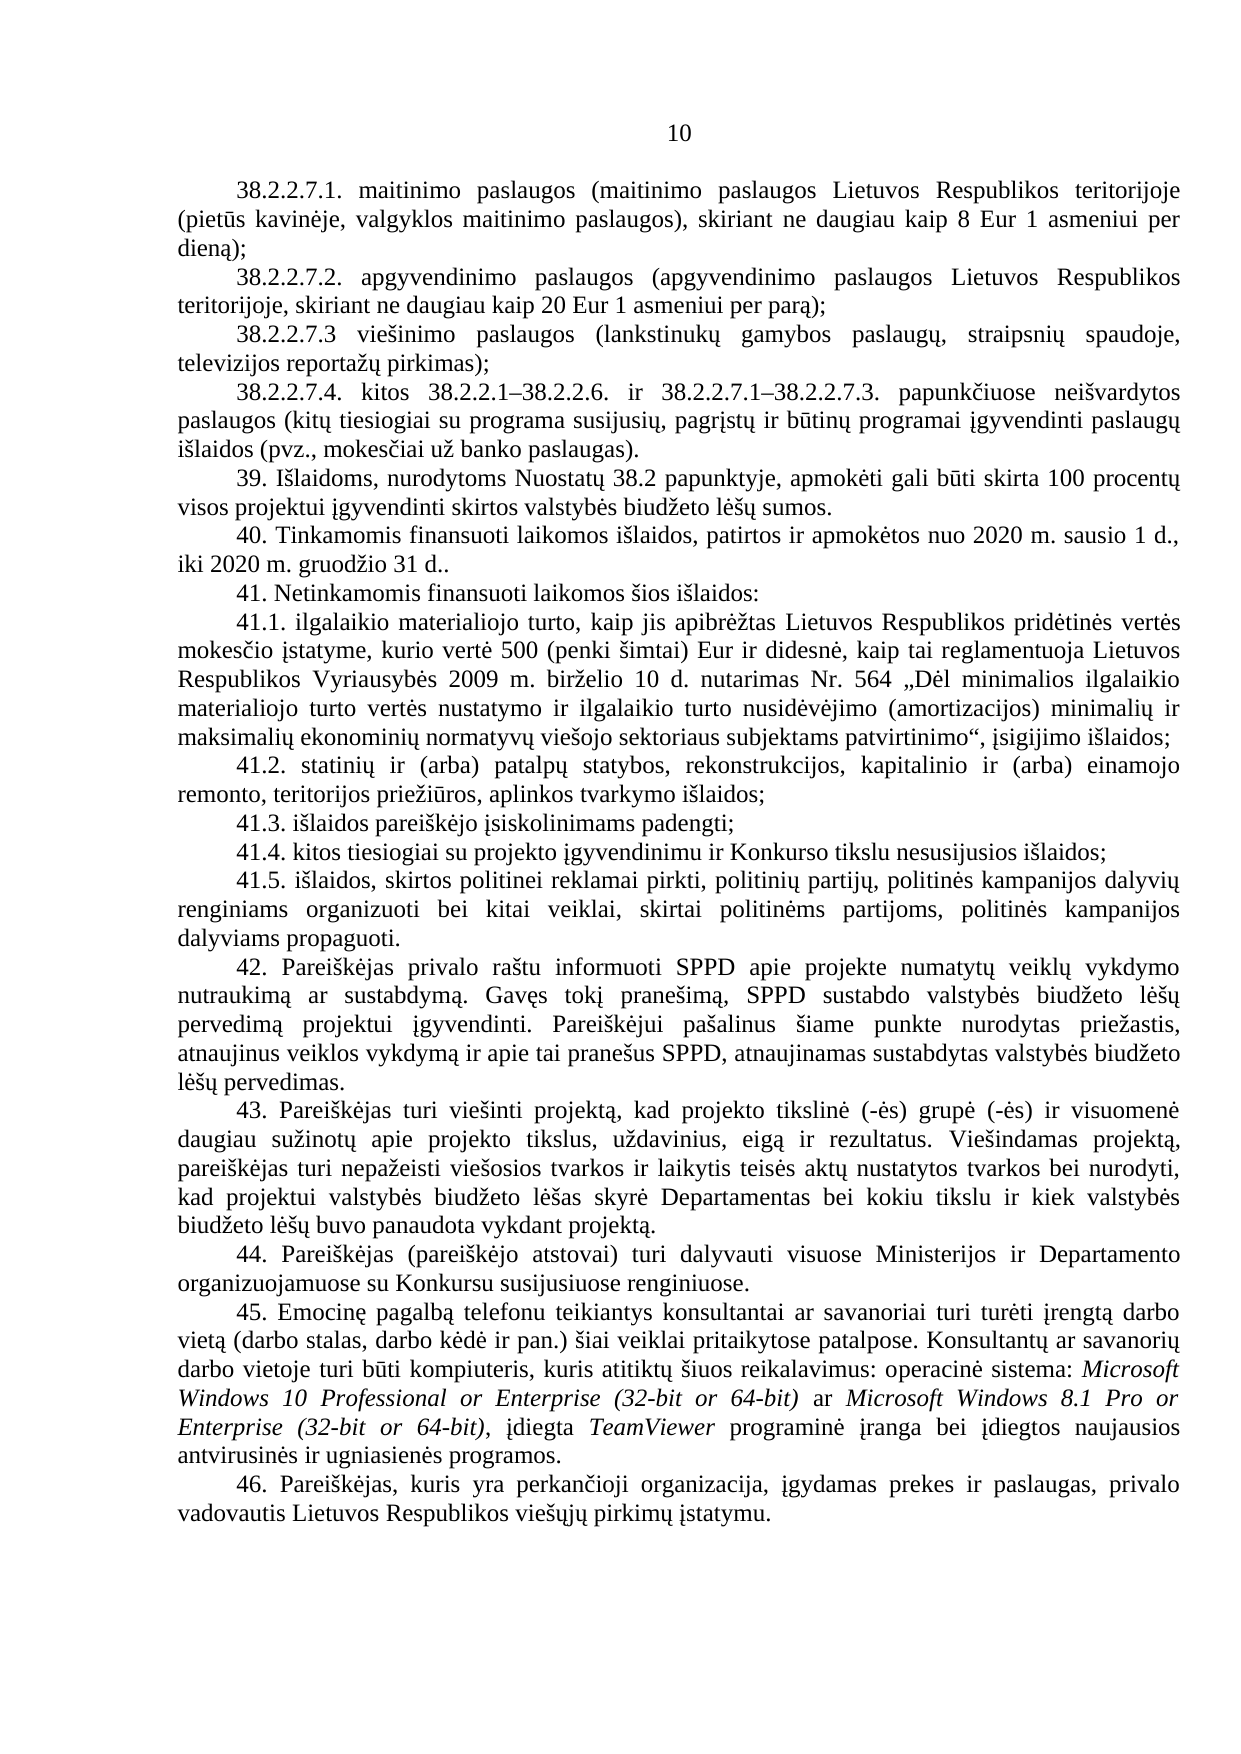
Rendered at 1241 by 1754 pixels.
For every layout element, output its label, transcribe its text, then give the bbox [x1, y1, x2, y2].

text 39. Išlaidoms, nurodytoms Nuostatų 38.2 papunktyje, apmokėti gali būti skirta 100 procentų visos projektui įgyvendinti skirtos valstybės biudžeto lėšų sumos. [177, 463, 1181, 520]
text 41. Netinkamomis finansuoti laikomos šios išlaidos: [177, 578, 1181, 607]
text 40. Tinkamomis finansuoti laikomos išlaidos, patirtos ir apmokėtos nuo 2020 m. sausio 1 d., iki 2020 m. gruodžio 31 d.. [177, 520, 1181, 578]
text 41.3. išlaidos pareiškėjo įsiskolinimams padengti; [177, 808, 1181, 837]
text 41.5. išlaidos, skirtos politinei reklamai pirkti, politinių partijų, politinės kampanijos dalyvių renginiams organizuoti bei kitai veiklai, skirtai politinėms partijoms, politinės kampanijos dalyviams propaguoti. [177, 865, 1181, 952]
text 46. Pareiškėjas, kuris yra perkančioji organizacija, įgydamas prekes ir paslaugas, privalo vadovautis Lietuvos Respublikos viešųjų pirkimų įstatymu. [177, 1469, 1181, 1527]
text 44. Pareiškėjas (pareiškėjo atstovai) turi dalyvauti visuose Ministerijos ir Departamento organizuojamuose su Konkursu susijusiuose renginiuose. [177, 1239, 1181, 1297]
text 43. Pareiškėjas turi viešinti projektą, kad projekto tikslinė (-ės) grupė (-ės) ir visuomenė daugiau sužinotų apie projekto tikslus, uždavinius, eigą ir rezultatus. Viešindamas projektą, pareiškėjas turi nepažeisti viešosios tvarkos ir laikytis teisės aktų nustatytos tvarkos bei nurodyti, kad projektui valstybės biudžeto lėšas skyrė Departamentas bei kokiu tikslu ir kiek valstybės biudžeto lėšų buvo panaudota vykdant projektą. [177, 1095, 1181, 1239]
text 38.2.2.7.2. apgyvendinimo paslaugos (apgyvendinimo paslaugos Lietuvos Respublikos teritorijoje, skiriant ne daugiau kaip 20 Eur 1 asmeniui per parą); [177, 262, 1181, 319]
text 38.2.2.7.4. kitos 38.2.2.1–38.2.2.6. ir 38.2.2.7.1–38.2.2.7.3. papunkčiuose neišvardytos paslaugos (kitų tiesiogiai su programa susijusių, pagrįstų ir būtinų programai įgyvendinti paslaugų išlaidos (pvz., mokesčiai už banko paslaugas). [177, 377, 1181, 463]
text 38.2.2.7.3 viešinimo paslaugos (lankstinukų gamybos paslaugų, straipsnių spaudoje, televizijos reportažų pirkimas); [177, 319, 1181, 377]
text 41.1. ilgalaikio materialiojo turto, kaip jis apibrėžtas Lietuvos Respublikos pridėtinės vertės mokesčio įstatyme, kurio vertė 500 (penki šimtai) Eur ir didesnė, kaip tai reglamentuoja Lietuvos Respublikos Vyriausybės 2009 m. birželio 10 d. nutarimas Nr. 564 „Dėl minimalios ilgalaikio materialiojo turto vertės nustatymo ir ilgalaikio turto nusidėvėjimo (amortizacijos) minimalių ir maksimalių ekonominių normatyvų viešojo sektoriaus subjektams patvirtinimo“, įsigijimo išlaidos; [177, 607, 1181, 750]
text 42. Pareiškėjas privalo raštu informuoti SPPD apie projekte numatytų veiklų vykdymo nutraukimą ar sustabdymą. Gavęs tokį pranešimą, SPPD sustabdo valstybės biudžeto lėšų pervedimą projektui įgyvendinti. Pareiškėjui pašalinus šiame punkte nurodytas priežastis, atnaujinus veiklos vykdymą ir apie tai pranešus SPPD, atnaujinamas sustabdytas valstybės biudžeto lėšų pervedimas. [177, 952, 1181, 1095]
text 45. Emocinę pagalbą telefonu teikiantys konsultantai ar savanoriai turi turėti įrengtą darbo vietą (darbo stalas, darbo kėdė ir pan.) šiai veiklai pritaikytose patalpose. Konsultantų ar savanorių darbo vietoje turi būti kompiuteris, kuris atitiktų šiuos reikalavimus: operacinė sistema: Microsoft Windows 10 Professional or Enterprise (32-bit or 64-bit) ar Microsoft Windows 8.1 Pro or Enterprise (32-bit or 64-bit), įdiegta TeamViewer programinė įranga bei įdiegtos naujausios antvirusinės ir ugniasienės programos. [177, 1297, 1181, 1469]
text 41.2. statinių ir (arba) patalpų statybos, rekonstrukcijos, kapitalinio ir (arba) einamojo remonto, teritorijos priežiūros, aplinkos tvarkymo išlaidos; [177, 750, 1181, 808]
text 41.4. kitos tiesiogiai su projekto įgyvendinimu ir Konkurso tikslu nesusijusios išlaidos; [177, 837, 1181, 865]
text 38.2.2.7.1. maitinimo paslaugos (maitinimo paslaugos Lietuvos Respublikos teritorijoje (pietūs kavinėje, valgyklos maitinimo paslaugos), skiriant ne daugiau kaip 8 Eur 1 asmeniui per dieną); [177, 175, 1181, 262]
